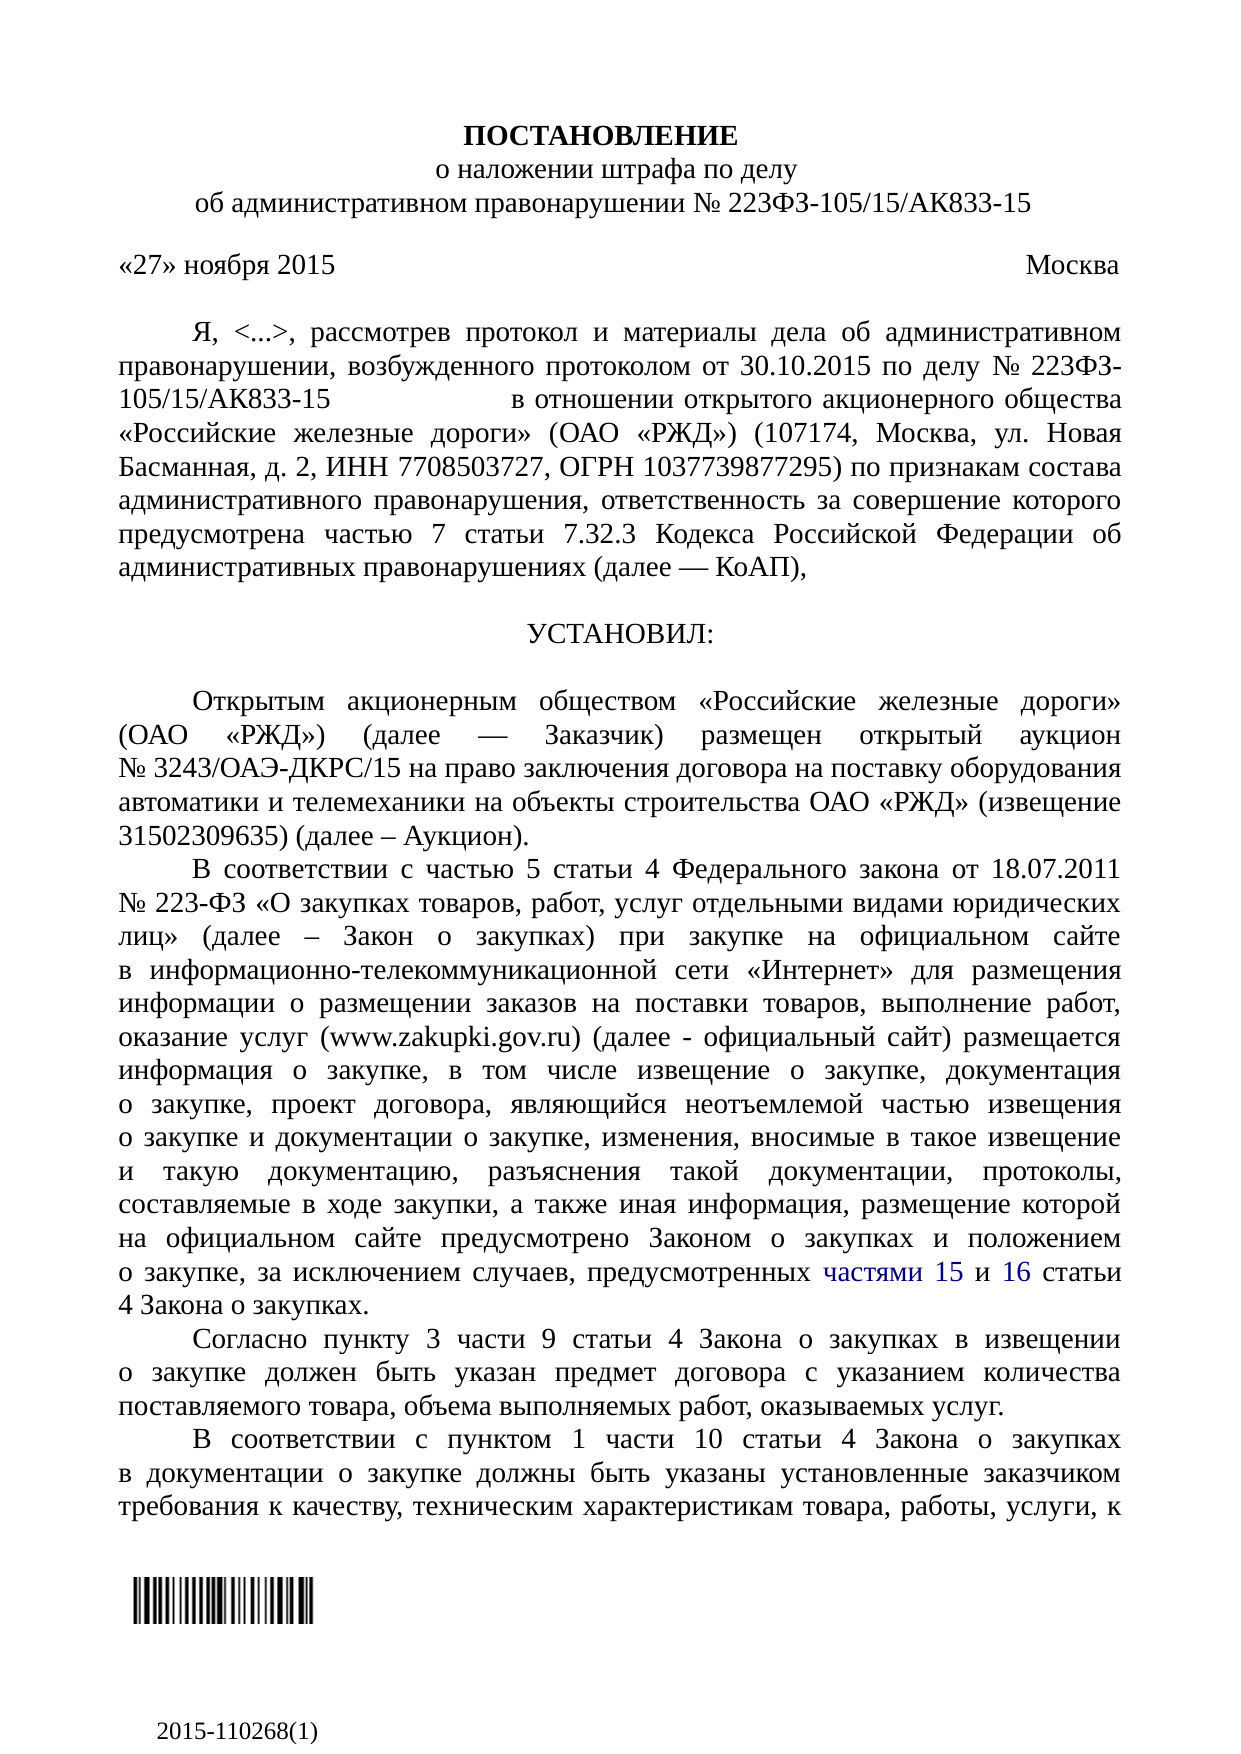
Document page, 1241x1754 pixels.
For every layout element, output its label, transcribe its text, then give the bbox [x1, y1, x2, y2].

text о наложении штрафа по делу [118, 152, 1122, 185]
text Я, <...>, рассмотрев протокол и материалы дела об административном правонарушении, возбужденного протоколом от 30.10.2015 по делу № 223ФЗ-105/15/АК833-15 в отношении открытого акционерного общества «Российские железные дороги» (ОАО «РЖД») (107174, Москва, ул. Новая Басманная, д. 2, ИНН 7708503727, ОГРН 1037739877295) по признакам состава административного правонарушения, ответственность за совершение которого предусмотрена частью 7 статьи 7.32.3 Кодекса Российской Федерации об административных правонарушениях (далее — КоАП), [118, 314, 1122, 583]
text УСТАНОВИЛ: [118, 616, 1122, 650]
list В соответствии с пунктом 1 части 10 статьи 4 Закона о закупках в документации о закупке должны быть указаны установленные заказчиком требования к качеству, техническим характеристикам товара, работы, услуги, к [118, 1421, 1122, 1522]
text об административном правонарушении № 223ФЗ-105/15/АК833-15 [118, 185, 1122, 219]
text В соответствии с частью 5 статьи 4 Федерального закона от 18.07.2011 № 223-ФЗ «О закупках товаров, работ, услуг отдельными видами юридических лиц» (далее – Закон о закупках) при закупке на официальном сайте в информационно-телекоммуникационной сети «Интернет» для размещения информации о размещении заказов на поставки товаров, выполнение работ, оказание услуг (www.zakupki.gov.ru) (далее - официальный сайт) размещается информация о закупке, в том числе извещение о закупке, документация о закупке, проект договора, являющийся неотъемлемой частью извещения о закупке и документации о закупке, изменения, вносимые в такое извещение и такую документацию, разъяснения такой документации, протоколы, составляемые в ходе закупки, а также иная информация, размещение которой на официальном сайте предусмотрено Законом о закупках и положением о закупке, за исключением случаев, предусмотренных частями 15 и 16 статьи 4 Закона о закупках. [118, 851, 1122, 1321]
text «27» ноября 2015 Москва [118, 247, 1122, 281]
picture [118, 1577, 331, 1624]
text Открытым акционерным обществом «Российские железные дороги» (ОАО «РЖД») (далее — Заказчик) размещен открытый аукцион № 3243/ОАЭ-ДКРС/15 на право заключения договора на поставку оборудования автоматики и телемеханики на объекты строительства ОАО «РЖД» (извещение 31502309635) (далее – Аукцион). [118, 683, 1122, 851]
text ПОСТАНОВЛЕНИЕ [117, 118, 1078, 152]
list Согласно пункту 3 части 9 статьи 4 Закона о закупках в извещении о закупке должен быть указан предмет договора с указанием количества поставляемого товара, объема выполняемых работ, оказываемых услуг. [118, 1321, 1122, 1421]
